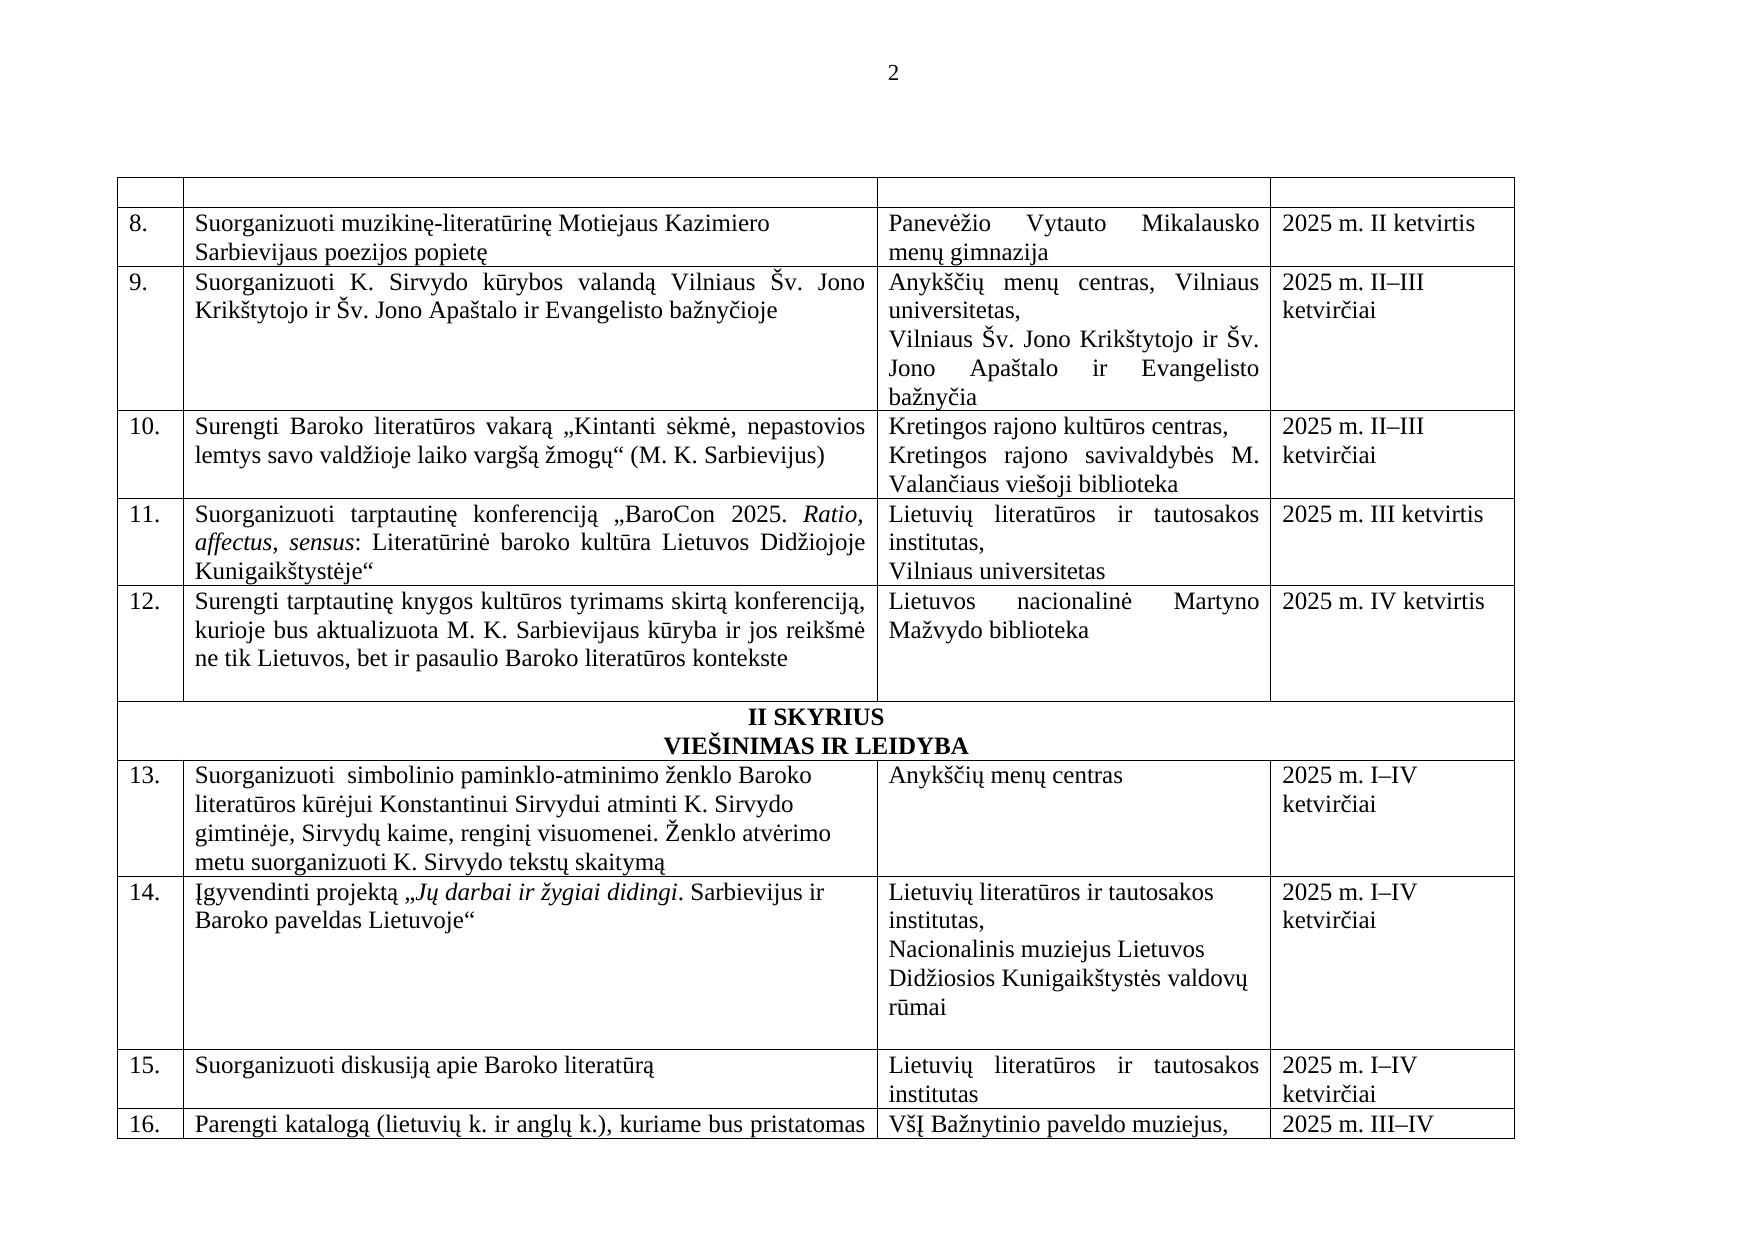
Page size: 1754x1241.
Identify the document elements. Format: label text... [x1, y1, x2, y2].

table_cell 10. [118, 411, 183, 498]
table_cell 2025 m. I–IV ketvirčiai [1271, 877, 1514, 1049]
table_cell Suorganizuoti K. Sirvydo kūrybos valandą Vilniaus Šv. Jono Krikštytojo ir Šv. Jono Apaštalo ir Evangelisto bažnyčioje [184, 267, 877, 410]
table_cell Anykščių menų centras, Vilniaus universitetas, Vilniaus Šv. Jono Krikštytojo ir Šv. Jono Apaštalo ir Evangelisto bažnyčia [878, 267, 1270, 410]
table_cell 12. [118, 586, 183, 701]
table_cell [1271, 178, 1514, 207]
table_cell VšĮ Bažnytinio paveldo muziejus, [878, 1109, 1270, 1137]
table_cell Įgyvendinti projektą „Jų darbai ir žygiai didingi. Sarbievijus ir Baroko paveldas Lietuvoje“ [184, 877, 877, 1049]
table_cell 2025 m. IV ketvirtis [1271, 586, 1514, 701]
table_cell Lietuvių literatūros ir tautosakos institutas, Nacionalinis muziejus Lietuvos Didžiosios Kunigaikštystės valdovų rūmai [878, 877, 1270, 1049]
table_cell 9. [118, 267, 183, 410]
table_cell 2025 m. I–IV ketvirčiai [1271, 1050, 1514, 1108]
table_cell 2025 m. I–IV ketvirčiai [1271, 761, 1514, 876]
table_cell 2025 m. II ketvirtis [1271, 208, 1514, 266]
table_cell Suorganizuoti simbolinio paminklo-atminimo ženklo Baroko literatūros kūrėjui Konstantinui Sirvydui atminti K. Sirvydo gimtinėje, Sirvydų kaime, renginį visuomenei. Ženklo atvėrimo metu suorganizuoti K. Sirvydo tekstų skaitymą [184, 761, 877, 876]
table_cell 13. [118, 761, 183, 876]
table_cell 15. [118, 1050, 183, 1108]
table_cell [878, 178, 1270, 207]
table_cell II SKYRIUS VIEŠINIMAS IR LEIDYBA [118, 702, 1514, 759]
table_cell 14. [118, 877, 183, 1049]
table_cell 2025 m. III–IV [1271, 1109, 1514, 1137]
table_cell [118, 178, 183, 207]
table_cell 2025 m. II–III ketvirčiai [1271, 411, 1514, 498]
table_cell Anykščių menų centras [878, 761, 1270, 876]
table_cell Surengti Baroko literatūros vakarą „Kintanti sėkmė, nepastovios lemtys savo valdžioje laiko vargšą žmogų“ (M. K. Sarbievijus) [184, 411, 877, 498]
table_cell 8. [118, 208, 183, 266]
table_cell Lietuvių literatūros ir tautosakos institutas, Vilniaus universitetas [878, 499, 1270, 585]
table_cell 16. [118, 1109, 183, 1137]
table_cell Suorganizuoti diskusiją apie Baroko literatūrą [184, 1050, 877, 1108]
table_cell Lietuvių literatūros ir tautosakos institutas [878, 1050, 1270, 1108]
table_cell Surengti tarptautinę knygos kultūros tyrimams skirtą konferenciją, kurioje bus aktualizuota M. K. Sarbievijaus kūryba ir jos reikšmė ne tik Lietuvos, bet ir pasaulio Baroko literatūros kontekste [184, 586, 877, 701]
table_cell [184, 178, 877, 207]
table_cell 2025 m. III ketvirtis [1271, 499, 1514, 585]
table_cell Parengti katalogą (lietuvių k. ir anglų k.), kuriame bus pristatomas [184, 1109, 877, 1137]
table_cell 2025 m. II–III ketvirčiai [1271, 267, 1514, 410]
table_cell Suorganizuoti tarptautinę konferenciją „BaroCon 2025. Ratio, affectus, sensus: Literatūrinė baroko kultūra Lietuvos Didžiojoje Kunigaikštystėje“ [184, 499, 877, 585]
table_cell Suorganizuoti muzikinę-literatūrinę Motiejaus Kazimiero Sarbievijaus poezijos popietę [184, 208, 877, 266]
table_cell 11. [118, 499, 183, 585]
table_cell Lietuvos nacionalinė Martyno Mažvydo biblioteka [878, 586, 1270, 701]
table_cell Panevėžio Vytauto Mikalausko menų gimnazija [878, 208, 1270, 266]
table_cell Kretingos rajono kultūros centras, Kretingos rajono savivaldybės M. Valančiaus viešoji biblioteka [878, 411, 1270, 498]
